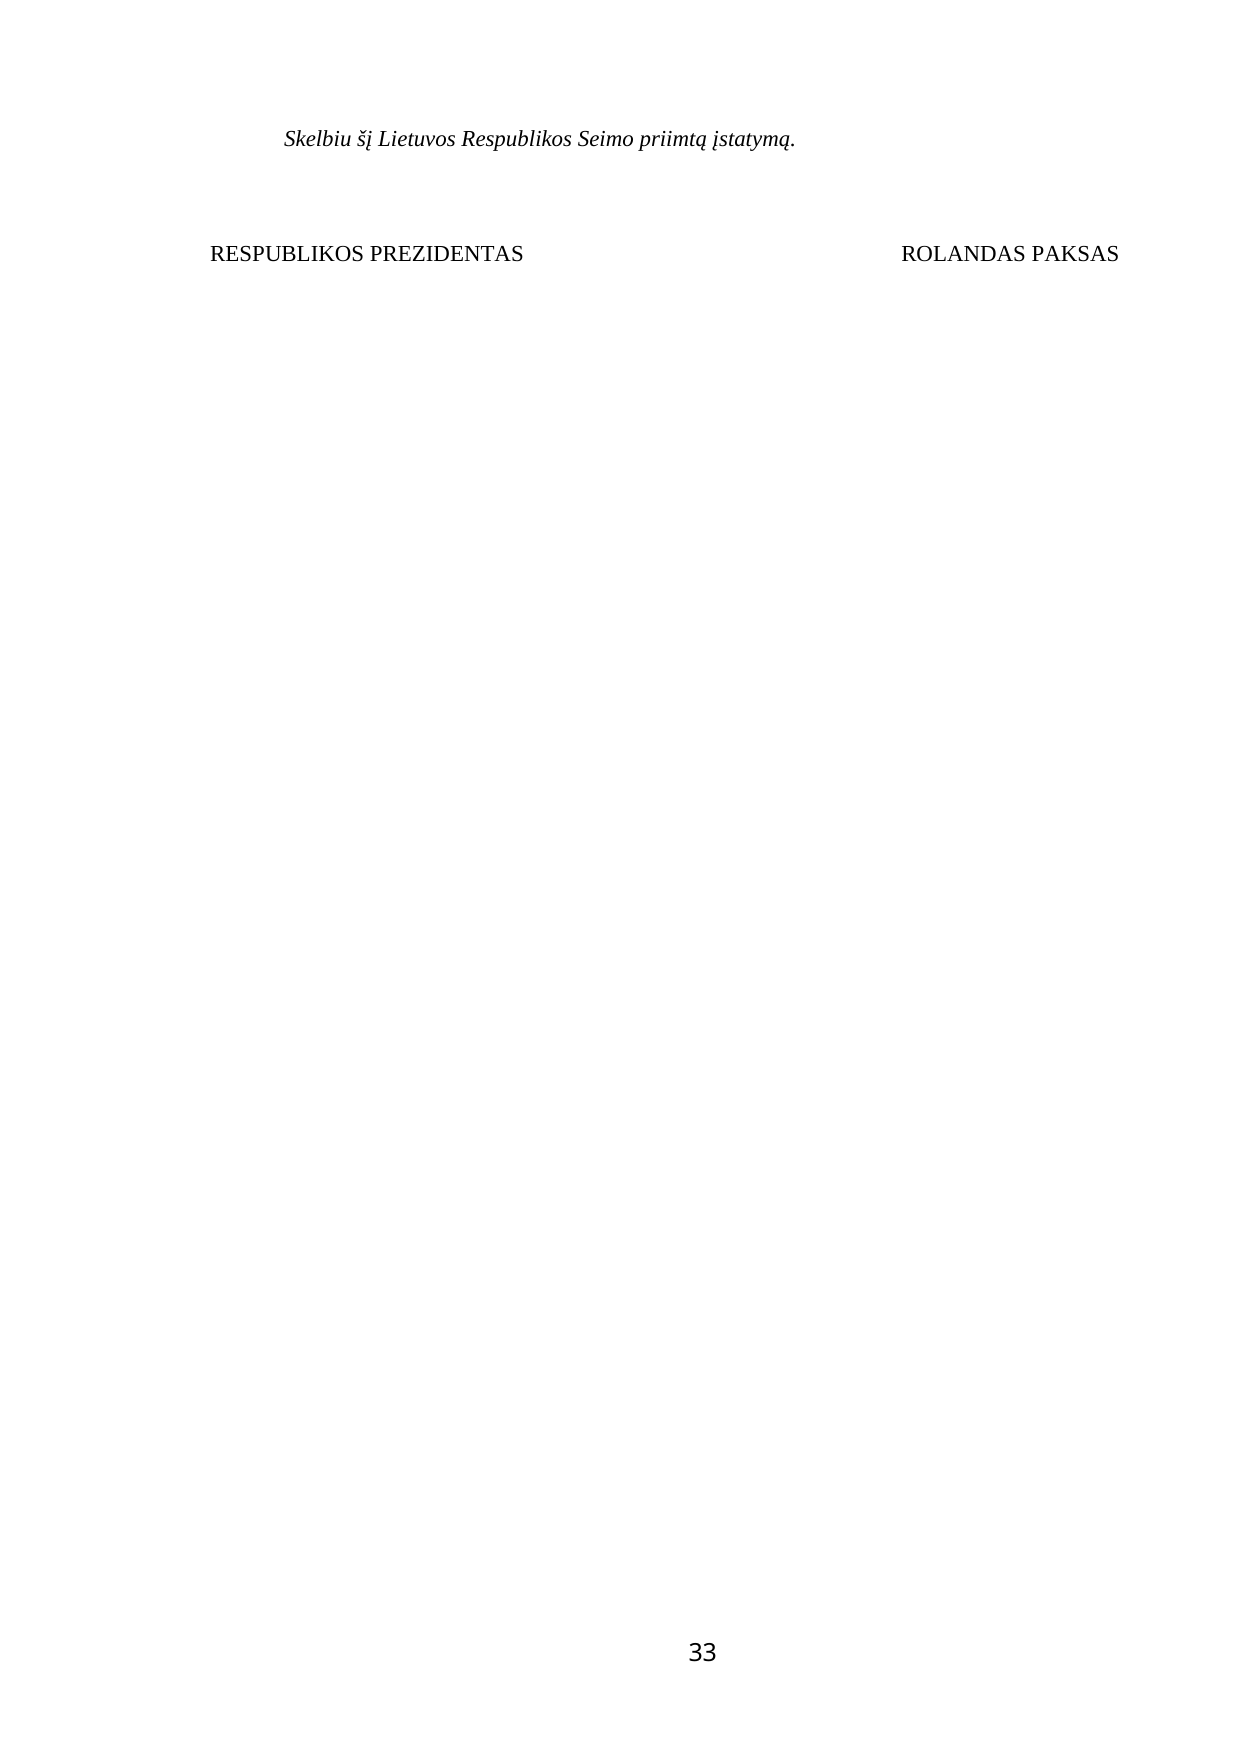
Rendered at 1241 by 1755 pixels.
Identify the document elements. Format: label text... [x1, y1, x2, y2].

text Skelbiu šį Lietuvos Respublikos Seimo priimtą įstatymą. [210, 125, 1120, 151]
text RESPUBLIKOS PREZIDENTAS ROLANDAS PAKSAS [210, 240, 1120, 266]
